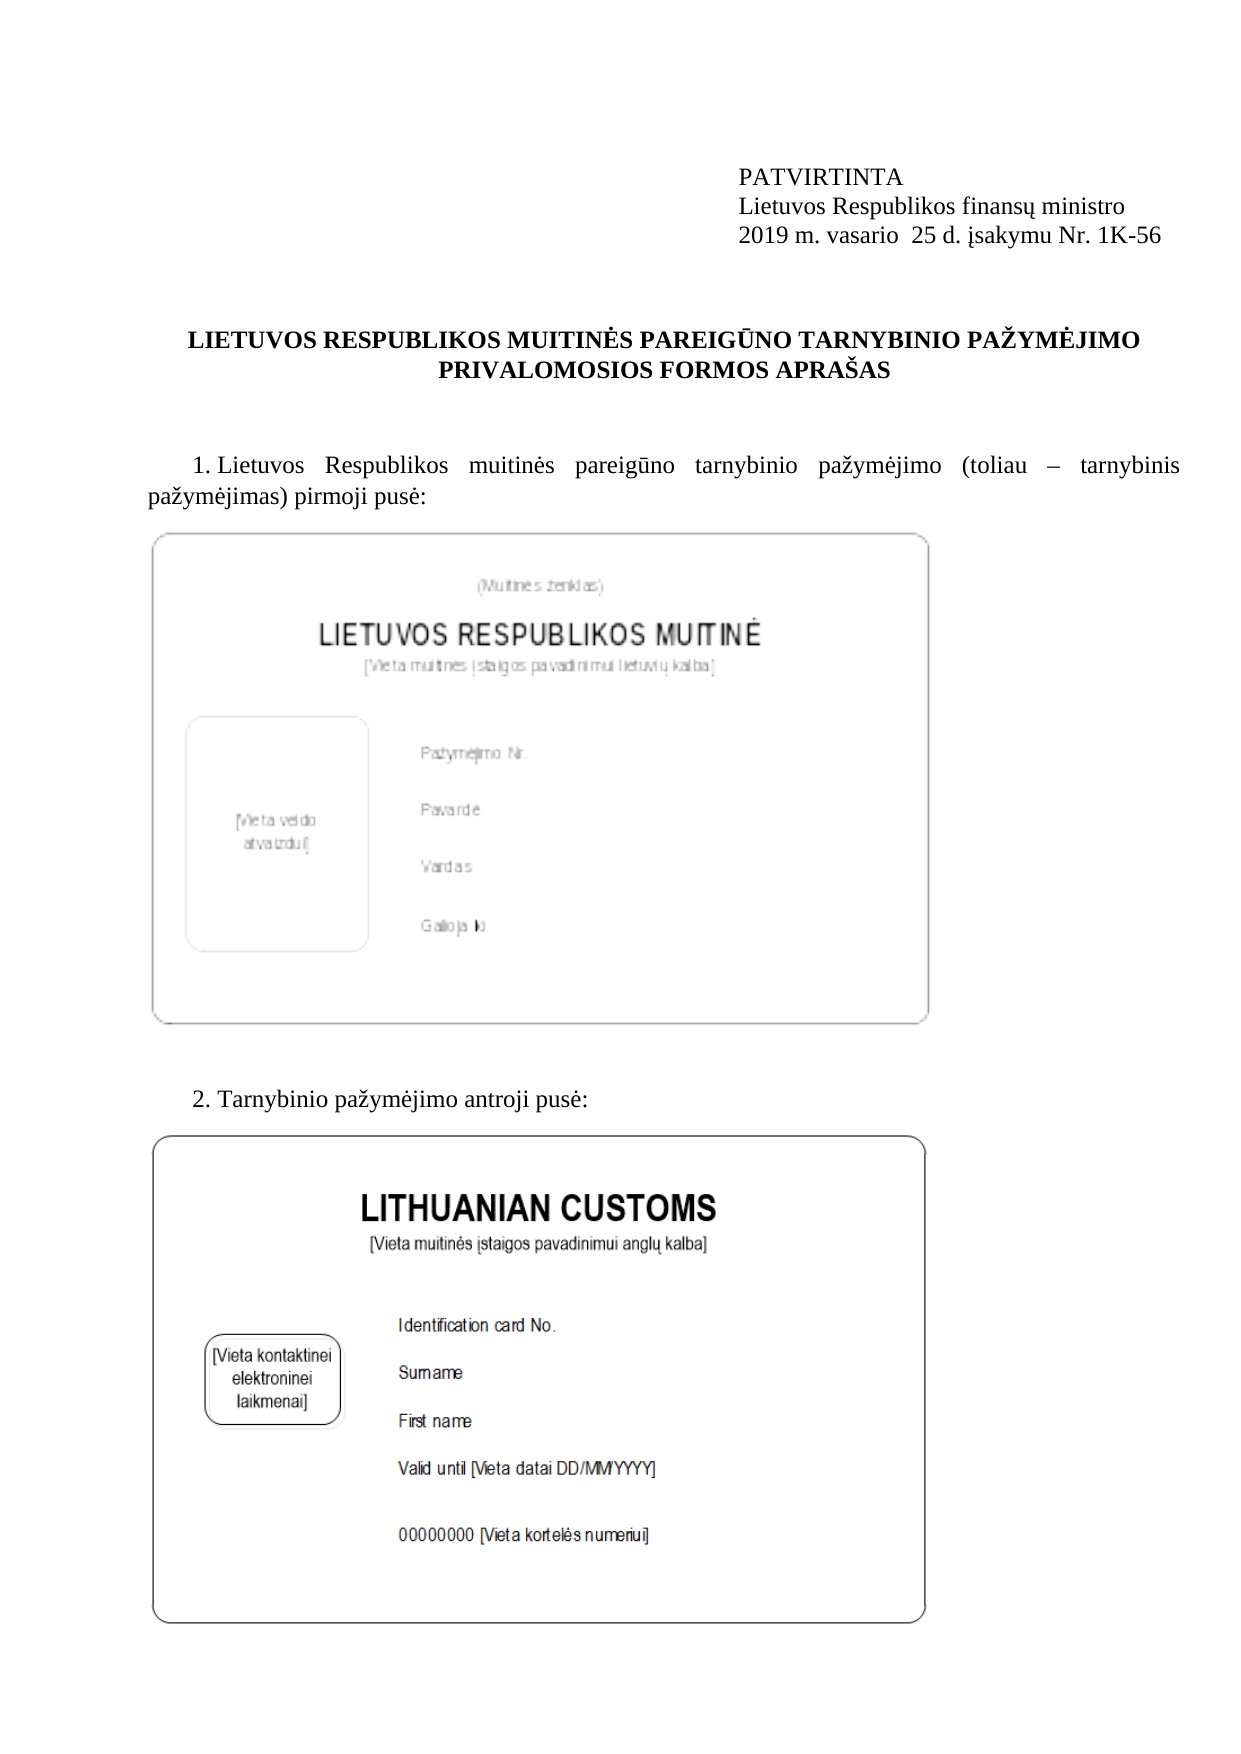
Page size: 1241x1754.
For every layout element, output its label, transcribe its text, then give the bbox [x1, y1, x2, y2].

text PATVIRTINTA [738, 162, 1181, 191]
text 2019 m. vasario 25 d. įsakymu Nr. 1K-56 [148, 220, 1181, 249]
text LIETUVOS RESPUBLIKOS MUITINĖS PAREIGŪNO TARNYBINIO PAŽYMĖJIMO PRIVALOMOSIOS FORMOS APRAŠAS [148, 325, 1181, 384]
text 1. Lietuvos Respublikos muitinės pareigūno tarnybinio pažymėjimo (toliau – tarnybinis pažymėjimas) pirmoji pusė: [148, 451, 1181, 510]
text 2. Tarnybinio pažymėjimo antroji pusė: [148, 1084, 1181, 1113]
text Lietuvos Respublikos finansų ministro [738, 191, 1181, 220]
